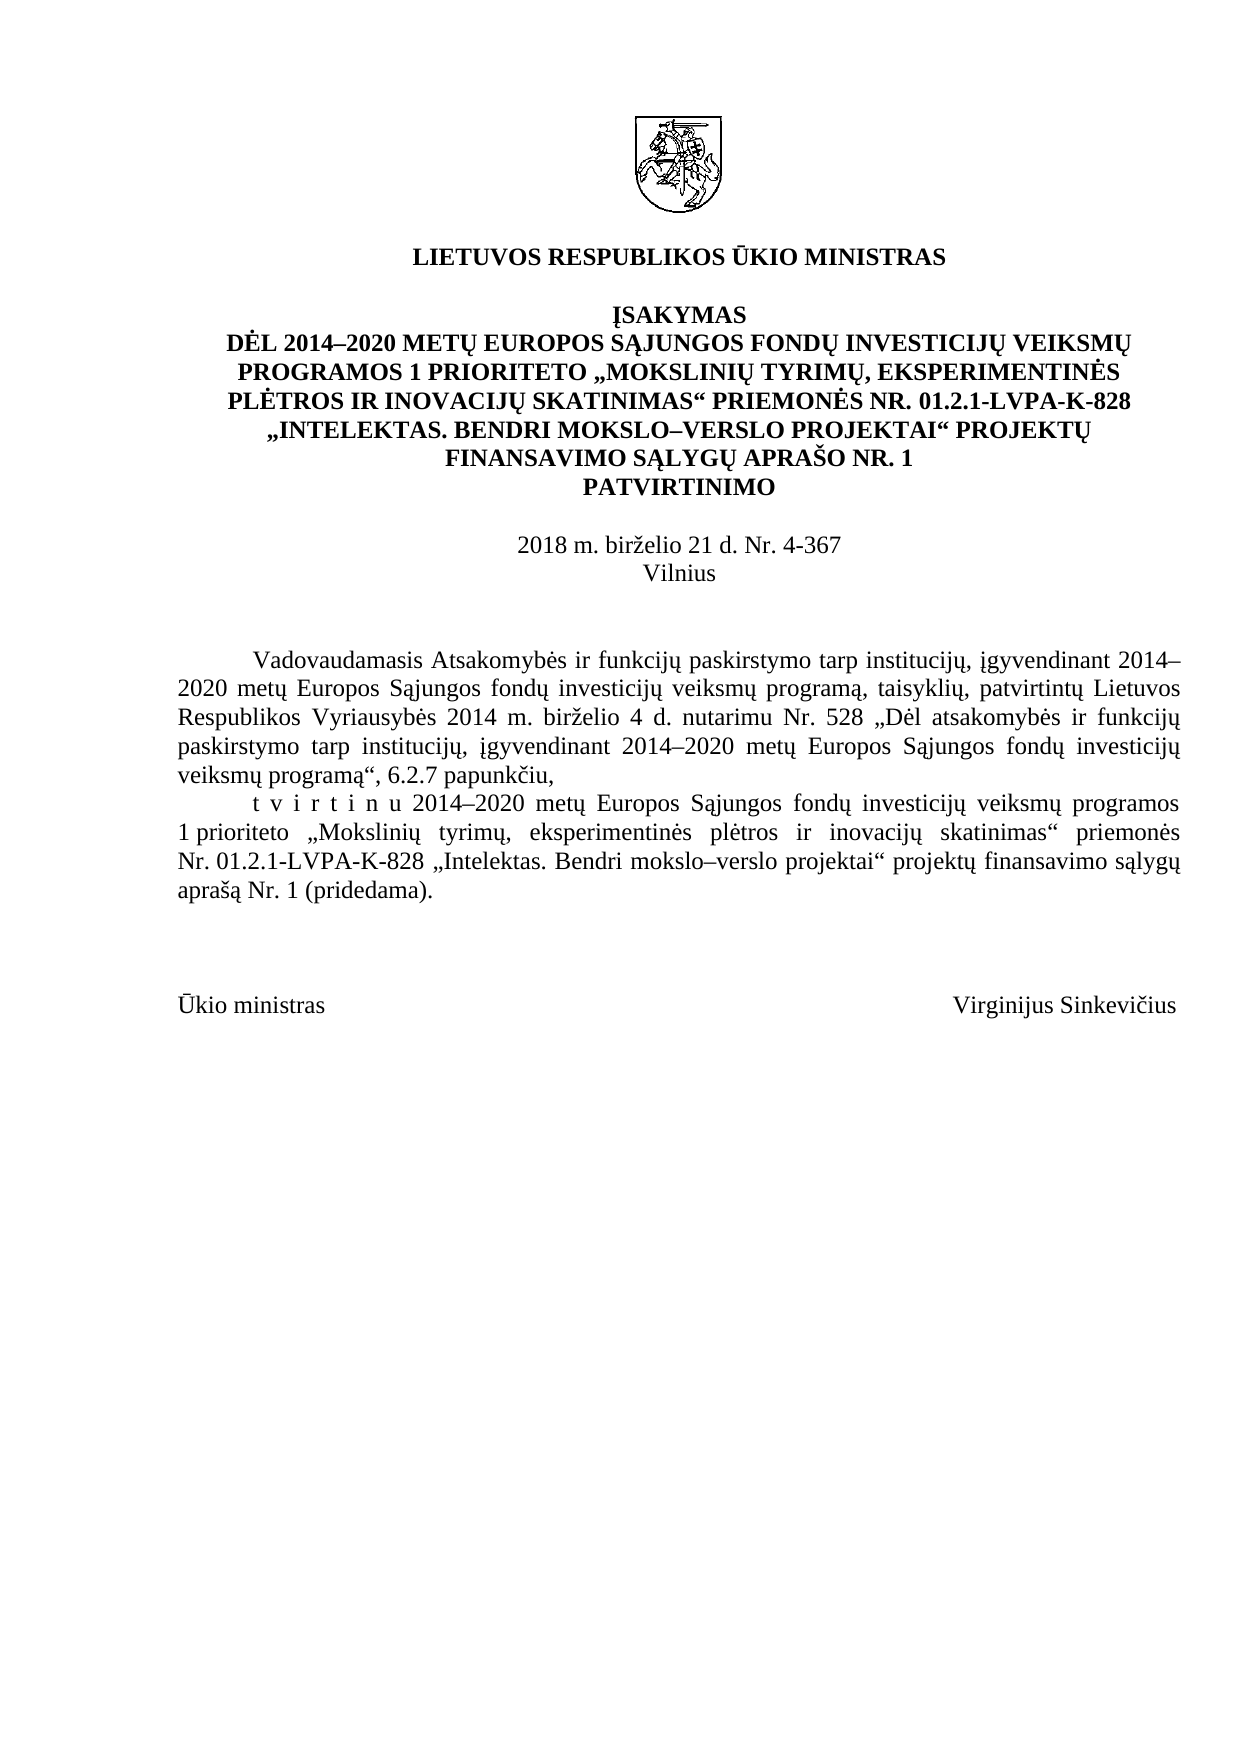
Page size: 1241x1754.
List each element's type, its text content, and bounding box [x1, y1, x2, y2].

text patvirtinimo [177, 472, 1181, 501]
text ĮSAKYMAS [177, 300, 1181, 328]
text dėl 2014–2020 metų europos sąjungos fondų investicijų veiksmų programos 1 prioriteto „mokslinių tyrimų, eksperimentinės plėtros ir inovacijų skatinimas“ priemonės nr. 01.2.1-LVPA-K-828 „intelektas. bendri mokslo–verslo projektai“ projektų finansavimo sąlygų aprašo nr. 1 [177, 328, 1181, 472]
text LIETUVOS RESPUBLIKOS ŪKIO MINISTRAS [177, 242, 1181, 271]
text 2018 m. birželio 21 d. Nr. 4-367 [177, 530, 1181, 558]
text t v i r t i n u 2014–2020 metų Europos Sąjungos fondų investicijų veiksmų programos 1 prioriteto „Mokslinių tyrimų, eksperimentinės plėtros ir inovacijų skatinimas“ priemonės Nr. 01.2.1-LVPA-K-828 „Intelektas. Bendri mokslo–verslo projektai“ projektų finansavimo sąlygų aprašą Nr. 1 (pridedama). [177, 788, 1181, 903]
text Vadovaudamasis Atsakomybės ir funkcijų paskirstymo tarp institucijų, įgyvendinant 2014–2020 metų Europos Sąjungos fondų investicijų veiksmų programą, taisyklių, patvirtintų Lietuvos Respublikos Vyriausybės 2014 m. birželio 4 d. nutarimu Nr. 528 „Dėl atsakomybės ir funkcijų paskirstymo tarp institucijų, įgyvendinant 2014–2020 metų Europos Sąjungos fondų investicijų veiksmų programą“, 6.2.7 papunkčiu, [177, 645, 1181, 788]
text Ūkio ministras Virginijus Sinkevičius [177, 990, 1181, 1018]
text Vilnius [177, 558, 1181, 587]
